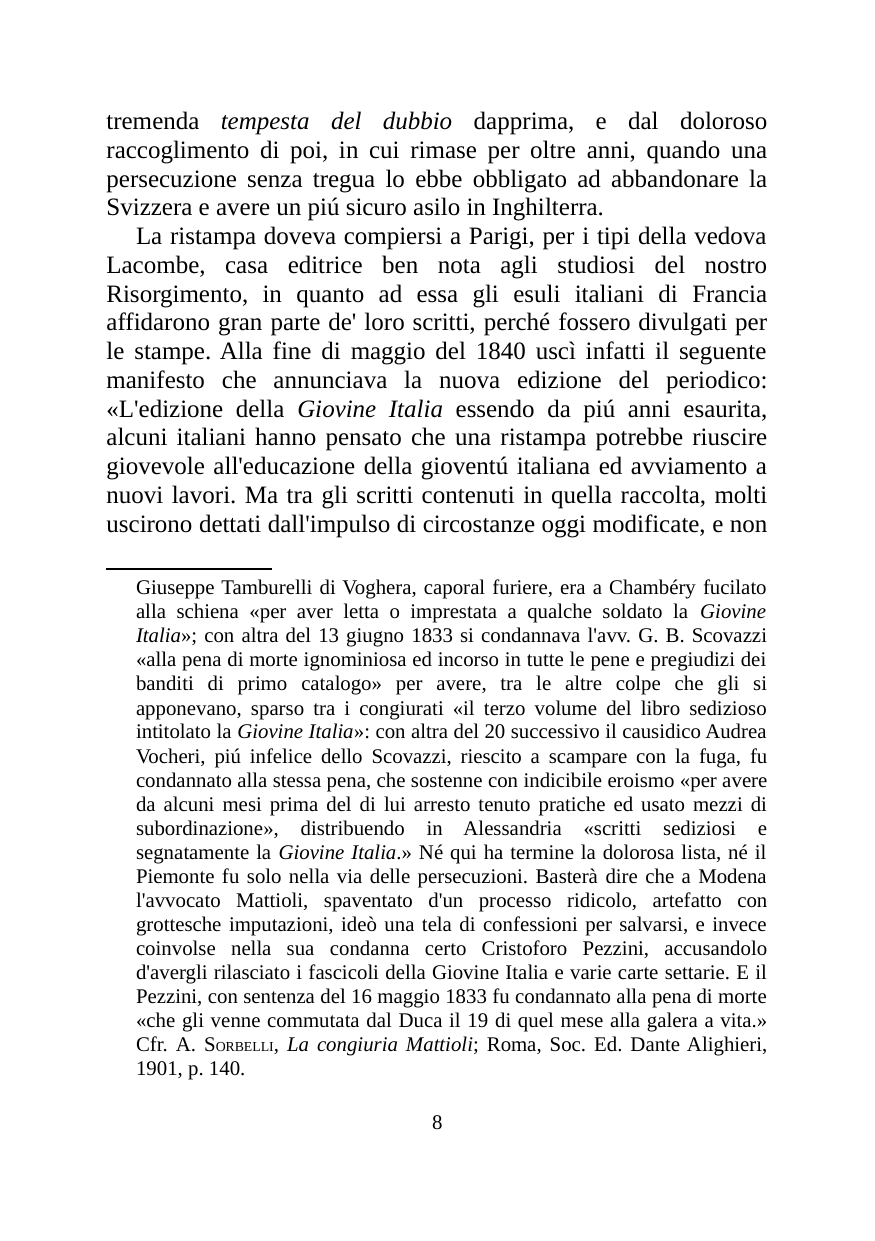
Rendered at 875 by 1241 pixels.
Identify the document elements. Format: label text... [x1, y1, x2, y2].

text Giuseppe Tamburelli di Voghera, caporal furiere, era a Chambéry fucilato alla schiena «per aver letta o imprestata a qualche soldato la Giovine Italia»; con altra del 13 giugno 1833 si condannava l'avv. G. B. Scovazzi «alla pena di morte ignominiosa ed incorso in tutte le pene e pregiudizi dei banditi di primo catalogo» per avere, tra le altre colpe che gli si apponevano, sparso tra i congiurati «il terzo volume del libro sedizioso intitolato la Giovine Italia»: con altra del 20 successivo il causidico Audrea Vocheri, piú infelice dello Scovazzi, riescito a scampare con la fuga, fu condannato alla stessa pena, che sostenne con indicibile eroismo «per avere da alcuni mesi prima del di lui arresto tenuto pratiche ed usato mezzi di subordinazione», distribuendo in Alessandria «scritti sediziosi e segnatamente la Giovine Italia.» Né qui ha termine la dolorosa lista, né il Piemonte fu solo nella via delle persecuzioni. Basterà dire che a Modena l'avvocato Mattioli, spaventato d'un processo ridicolo, artefatto con grottesche imputazioni, ideò una tela di confessioni per salvarsi, e invece coinvolse nella sua condanna certo Cristoforo Pezzini, accusandolo d'avergli rilasciato i fascicoli della Giovine Italia e varie carte settarie. E il Pezzini, con sentenza del 16 maggio 1833 fu condannato alla pena di morte «che gli venne commutata dal Duca il 19 di quel mese alla galera a vita.» Cfr. A. Sorbelli, La congiuria Mattioli; Roma, Soc. Ed. Dante Alighieri, 1901, p. 140. [106, 575, 768, 1080]
text tremenda tempesta del dubbio dapprima, e dal doloroso raccoglimento di poi, in cui rimase per oltre anni, quando una persecuzione senza tregua lo ebbe obbligato ad abbandonare la Svizzera e avere un piú sicuro asilo in Inghilterra. [106, 106, 768, 221]
text La ristampa doveva compiersi a Parigi, per i tipi della vedova Lacombe, casa editrice ben nota agli studiosi del nostro Risorgimento, in quanto ad essa gli esuli italiani di Francia affidarono gran parte de' loro scritti, perché fossero divulgati per le stampe. Alla fine di maggio del 1840 uscì infatti il seguente manifesto che annunciava la nuova edizione del periodico: «L'edizione della Giovine Italia essendo da piú anni esaurita, alcuni italiani hanno pensato che una ristampa potrebbe riuscire giovevole all'educazione della gioventú italiana ed avviamento a nuovi lavori. Ma tra gli scritti contenuti in quella raccolta, molti uscirono dettati dall'impulso di circostanze oggi modificate, e non [106, 221, 768, 537]
